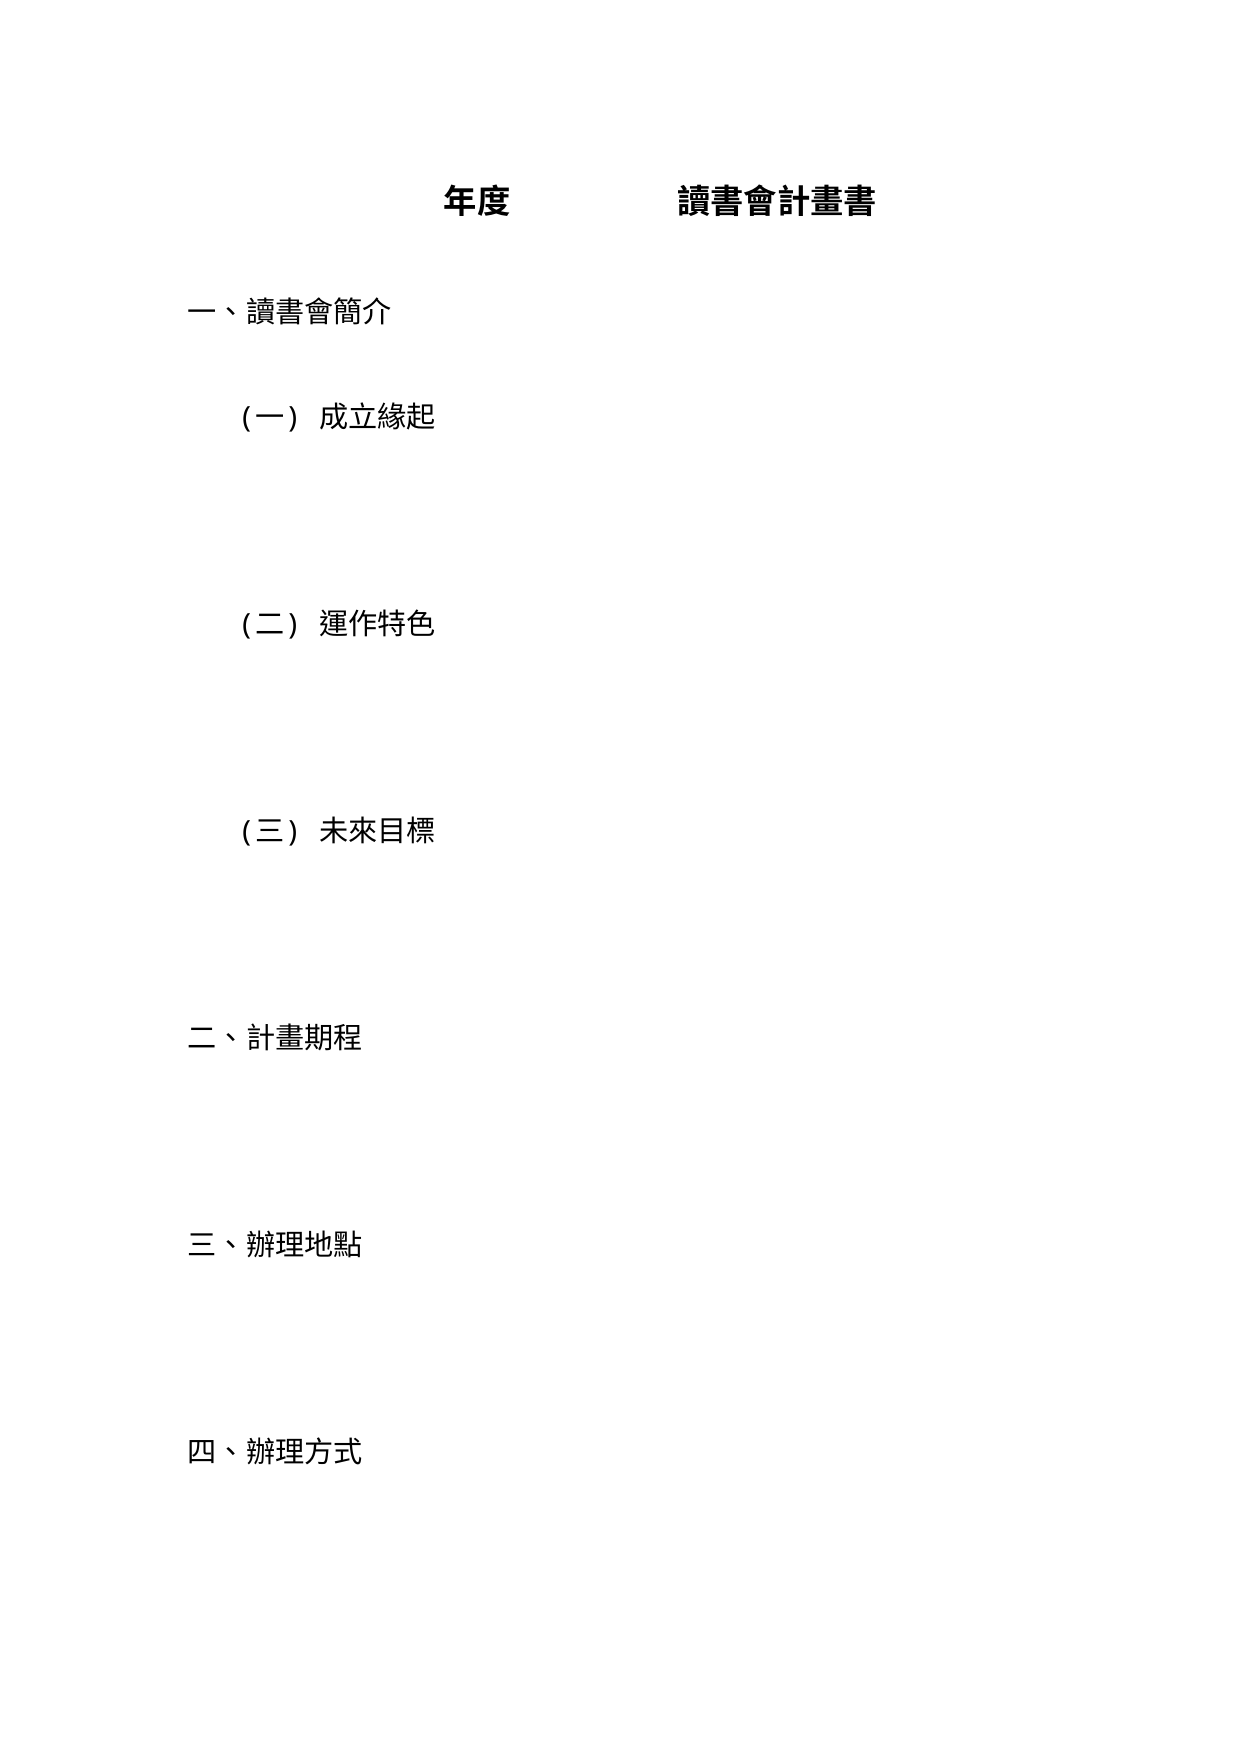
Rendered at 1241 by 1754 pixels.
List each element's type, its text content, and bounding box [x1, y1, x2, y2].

text 年度 讀書會計畫書 [187, 157, 1053, 219]
text (一) 成立緣起 [237, 373, 1053, 435]
text 一、讀書會簡介 [187, 268, 1053, 331]
text 二、計畫期程 [187, 994, 1053, 1057]
text (三) 未來目標 [237, 787, 1053, 849]
text 四、辦理方式 [187, 1408, 1053, 1471]
text 三、辦理地點 [187, 1201, 1053, 1263]
text (二) 運作特色 [237, 580, 1053, 642]
